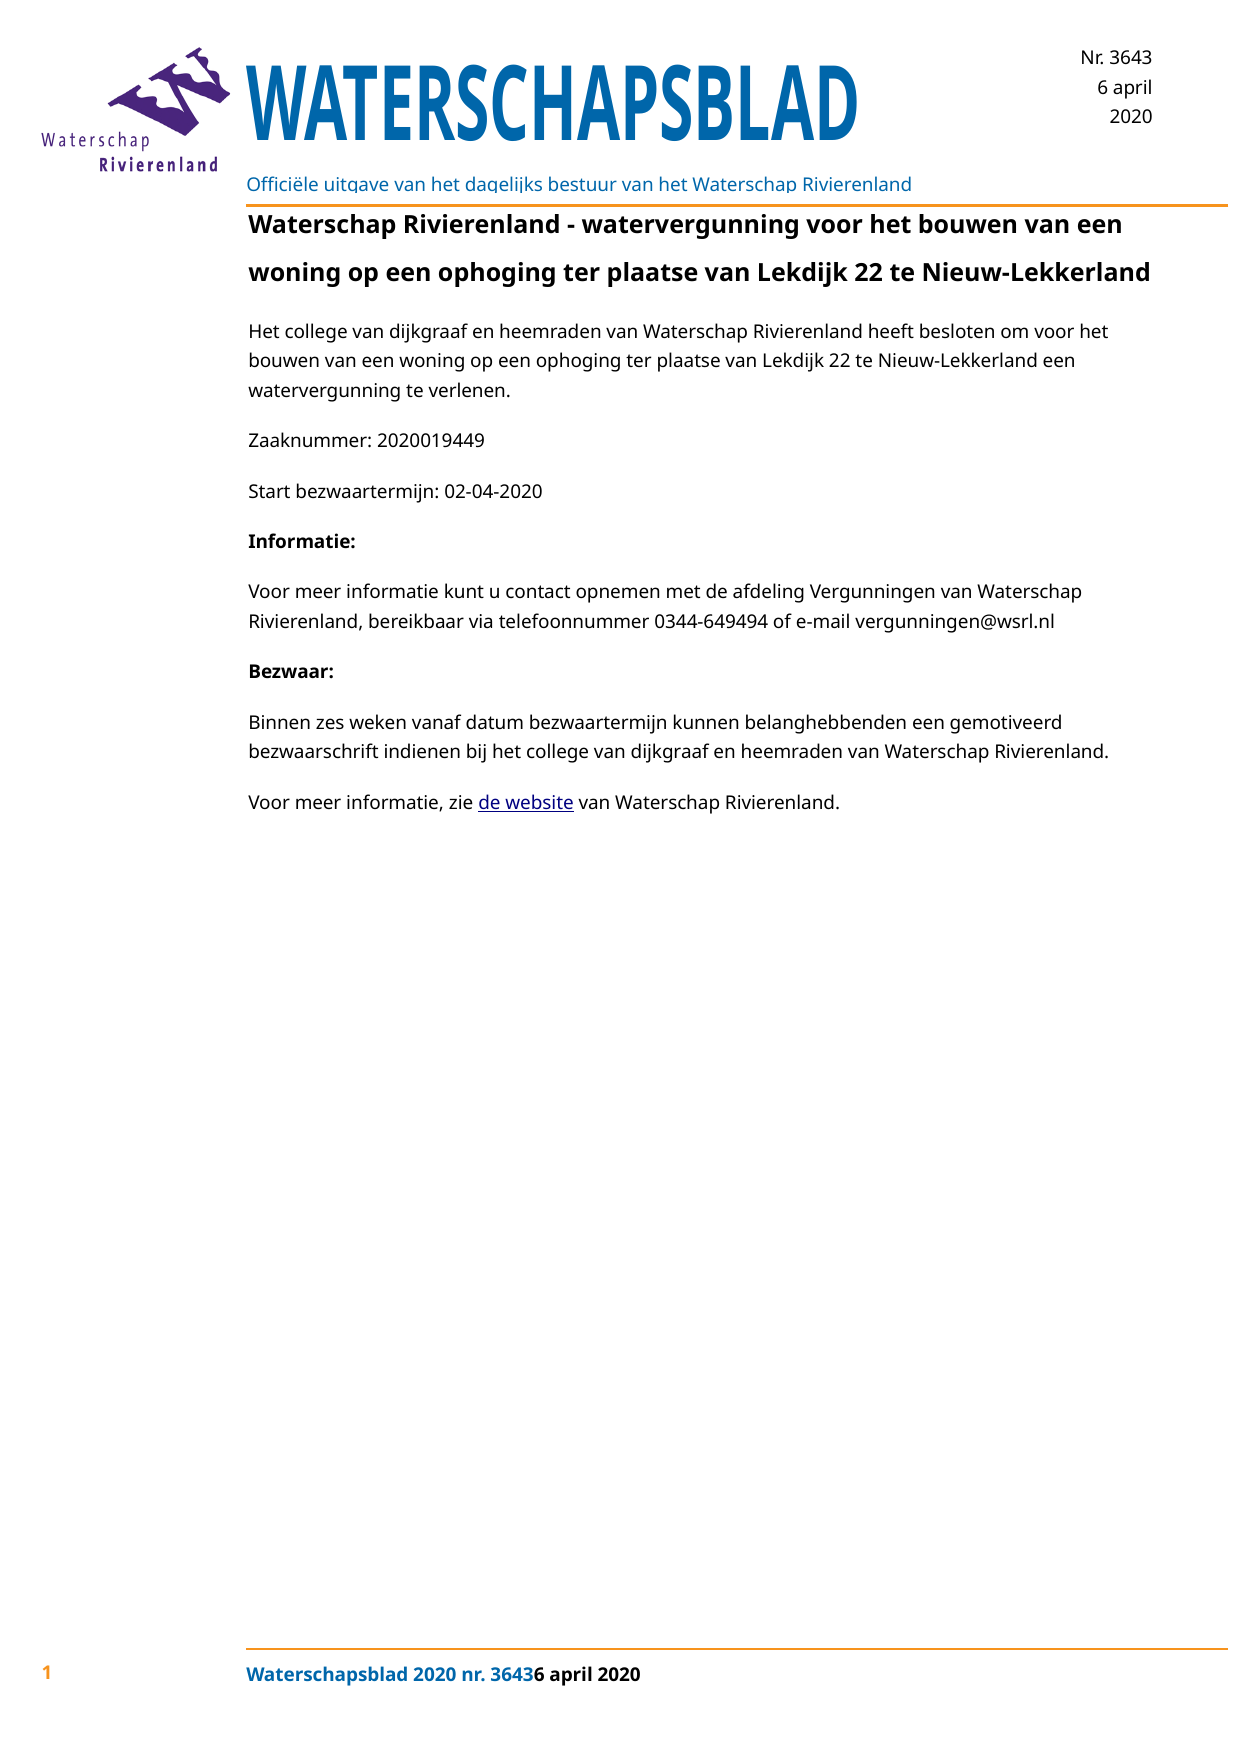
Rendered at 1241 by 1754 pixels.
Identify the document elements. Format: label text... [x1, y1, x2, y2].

picture [41, 47, 231, 172]
text Zaaknummer: 2020019449 [248, 427, 1152, 453]
text Waterschap Rivierenland - watervergunning voor het bouwen van een woning op een ophoging ter plaatse van Lekdijk 22 te Nieuw-Lekkerland [248, 207, 1152, 288]
text Voor meer informatie kunt u contact opnemen met de afdeling Vergunningen van Waterschap Rivierenland, bereikbaar via telefoonnummer 0344-649494 of e-mail vergunningen@wsrl.nl [248, 579, 1152, 634]
text Bezwaar: [248, 659, 1152, 684]
text Voor meer informatie, zie de website van Waterschap Rivierenland. [248, 789, 1152, 815]
text Binnen zes weken vanaf datum bezwaartermijn kunnen belanghebbenden een gemotiveerd bezwaarschrift indienen bij het college van dijkgraaf en heemraden van Waterschap Rivierenland. [248, 709, 1152, 764]
text Informatie: [248, 528, 1152, 554]
text Het college van dijkgraaf en heemraden van Waterschap Rivierenland heeft besloten om voor het bouwen van een woning op een ophoging ter plaatse van Lekdijk 22 te Nieuw-Lekkerland een watervergunning te verlenen. [248, 318, 1152, 403]
text Start bezwaartermijn: 02-04-2020 [248, 478, 1152, 504]
